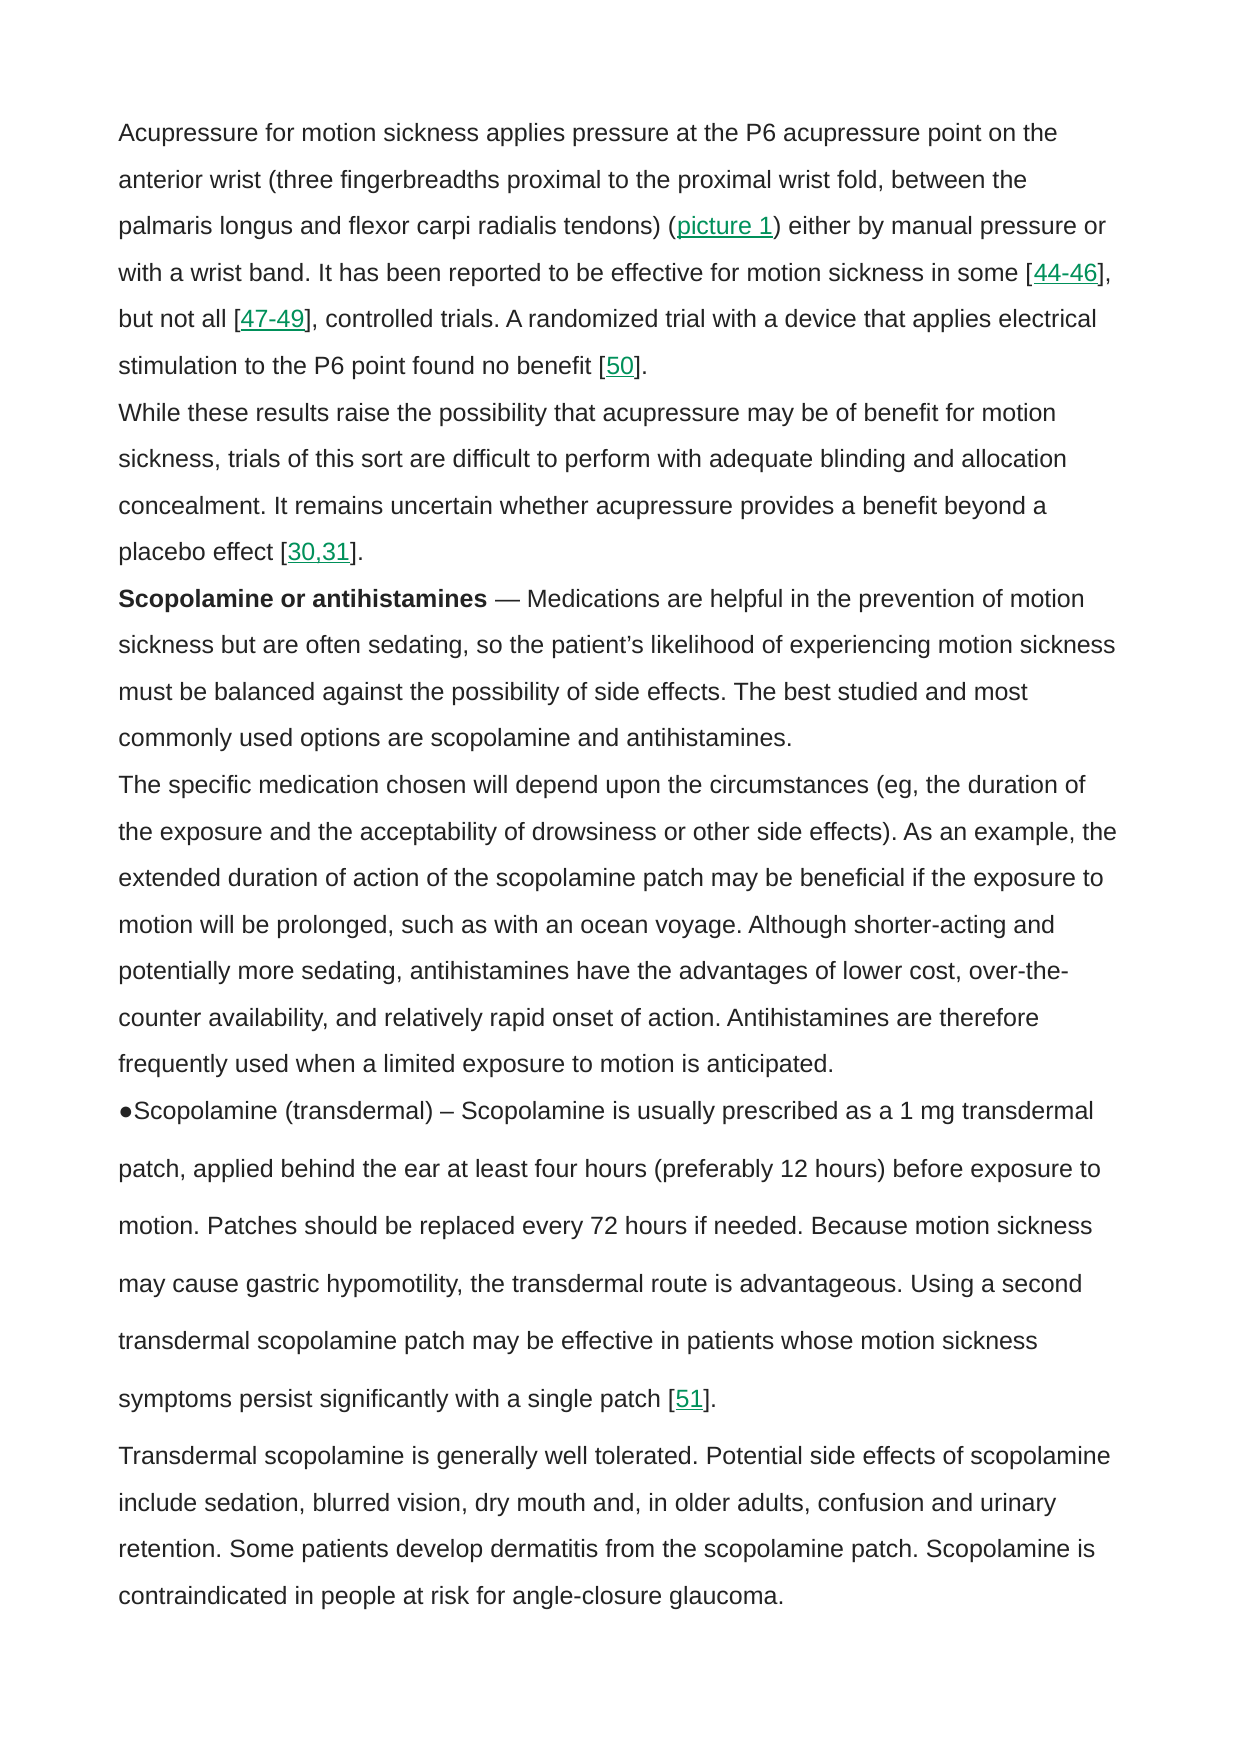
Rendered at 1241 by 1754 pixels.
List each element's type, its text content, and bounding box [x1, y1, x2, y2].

text ●Scopolamine (transdermal) – Scopolamine is usually prescribed as a 1 mg transdermal patch, applied behind the ear at least four hours (preferably 12 hours) before exposure to motion. Patches should be replaced every 72 hours if needed. Because motion sickness may cause gastric hypomotility, the transdermal route is advantageous. Using a second transdermal scopolamine patch may be effective in patients whose motion sickness symptoms persist significantly with a single patch [51]. [118, 1096, 1122, 1412]
text Transdermal scopolamine is generally well tolerated. Potential side effects of scopolamine include sedation, blurred vision, dry mouth and, in older adults, confusion and urinary retention. Some patients develop dermatitis from the scopolamine patch. Scopolamine is contraindicated in people at risk for angle-closure glaucoma. [118, 1441, 1122, 1609]
text While these results raise the possibility that acupressure may be of benefit for motion sickness, trials of this sort are difficult to perform with adequate blinding and allocation concealment. It remains uncertain whether acupressure provides a benefit beyond a placebo effect [30,31]. [118, 397, 1122, 566]
text Acupressure for motion sickness applies pressure at the P6 acupressure point on the anterior wrist (three fingerbreadths proximal to the proximal wrist fold, between the palmaris longus and flexor carpi radialis tendons) (picture 1) either by manual pressure or with a wrist band. It has been reported to be effective for motion sickness in some [44-46], but not all [47-49], controlled trials. A randomized trial with a device that applies electrical stimulation to the P6 point found no benefit [50]. [118, 118, 1122, 380]
text The specific medication chosen will depend upon the circumstances (eg, the duration of the exposure and the acceptability of drowsiness or other side effects). As an example, the extended duration of action of the scopolamine patch may be beneficial if the exposure to motion will be prolonged, such as with an ocean voyage. Although shorter-acting and potentially more sedating, antihistamines have the advantages of lower cost, over-the-counter availability, and relatively rapid onset of action. Antihistamines are therefore frequently used when a limited exposure to motion is anticipated. [118, 770, 1122, 1078]
text Scopolamine or antihistamines — Medications are helpful in the prevention of motion sickness but are often sedating, so the patient’s likelihood of experiencing motion sickness must be balanced against the possibility of side effects. The best studied and most commonly used options are scopolamine and antihistamines. [118, 584, 1122, 752]
